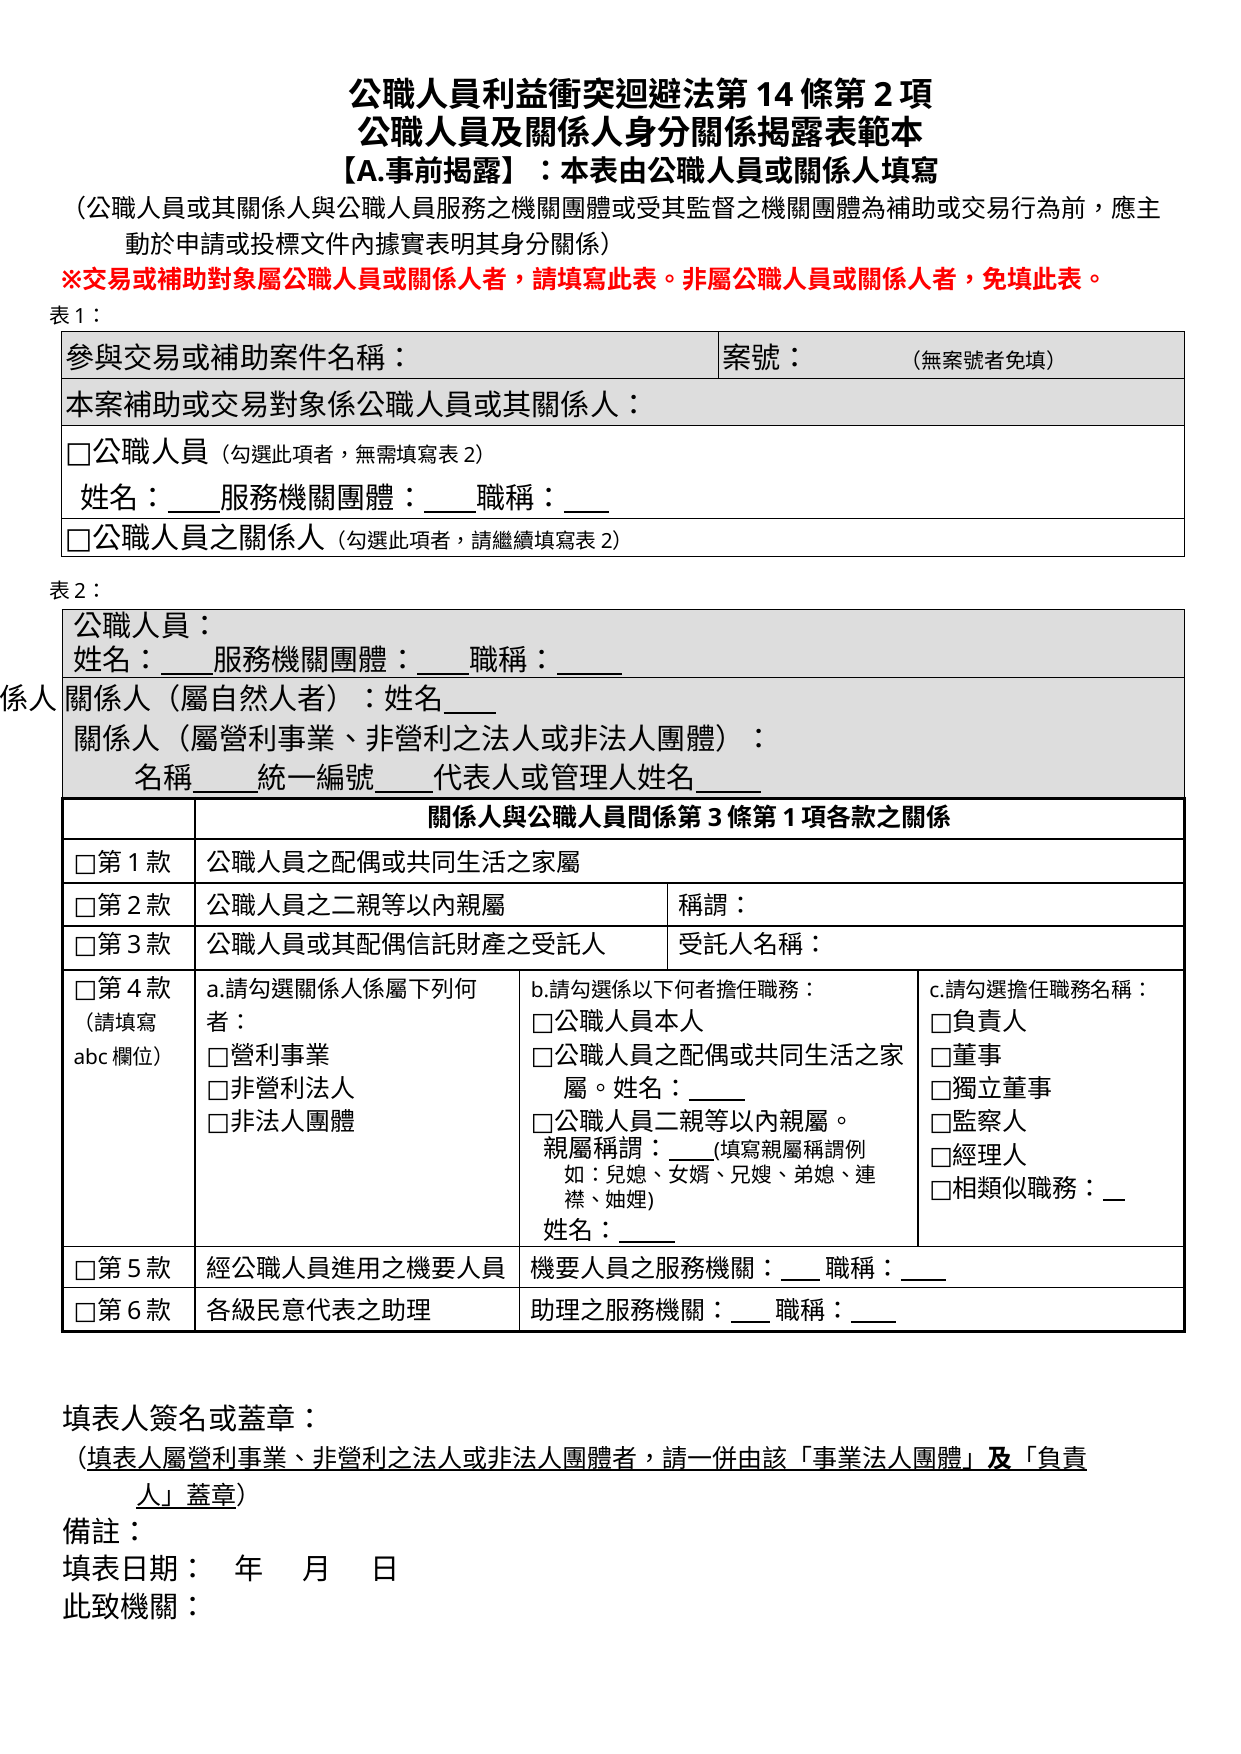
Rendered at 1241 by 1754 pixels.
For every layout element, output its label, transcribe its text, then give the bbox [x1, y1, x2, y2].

table_cell 助理之服務機關： 職稱： [520, 1288, 1183, 1330]
text 表1： [33, 296, 1189, 331]
table_cell [64, 800, 194, 838]
table_cell □第3款 [64, 927, 194, 969]
table_cell 公職人員之二親等以內親屬 [196, 884, 667, 925]
table_cell □公職人員（勾選此項者，無需填寫表2） 姓名： 服務機關團體： 職稱： [62, 426, 1184, 517]
table_cell b.請勾選係以下何者擔任職務： □公職人員本人 □公職人員之配偶或共同生活之家屬。姓名： □公職人員二親等以內親屬。 親屬稱謂： (填寫親屬稱謂例如：兒媳、女婿、兄嫂、弟媳、連襟、妯娌) 姓名： [520, 971, 917, 1246]
table_cell 本案補助或交易對象係公職人員或其關係人： [62, 379, 1184, 425]
table_cell 受託人名稱： [668, 927, 1183, 969]
table_cell c.請勾選擔任職務名稱： □負責人 □董事 □獨立董事 □監察人 □經理人 □相類似職務： [919, 971, 1183, 1246]
table_cell 機要人員之服務機關： 職稱： [520, 1247, 1183, 1287]
text 【A.事前揭露】：本表由公職人員或關係人填寫 [33, 152, 1234, 189]
table_header 參與交易或補助案件名稱： [62, 332, 718, 378]
table_cell a.請勾選關係人係屬下列何者： □營利事業 □非營利法人 □非法人團體 [196, 971, 519, 1246]
table_cell □第6款 [64, 1288, 194, 1330]
text 備註： [62, 1512, 1110, 1550]
table_cell 公職人員或其配偶信託財產之受託人 [196, 927, 667, 969]
text 填表人簽名或蓋章： [62, 1400, 1110, 1437]
table_cell □第4款 （請填寫abc欄位） [64, 971, 194, 1246]
table_header 公職人員： 姓名： 服務機關團體： 職稱： [63, 610, 1184, 677]
table_cell 關係人與公職人員間係第3條第1項各款之關係 [196, 800, 1183, 838]
table_cell 公職人員之配偶或共同生活之家屬 [196, 840, 1183, 882]
text （填表人屬營利事業、非營利之法人或非法人團體者，請一併由該「事業法人團體」及「負責人」蓋章） [62, 1437, 1110, 1512]
list ※交易或補助對象屬公職人員或關係人者，請填寫此表。非屬公職人員或關係人者，免填此表。 [61, 260, 1184, 296]
table_cell □公職人員之關係人（勾選此項者，請繼續填寫表2） [62, 519, 1184, 556]
table_cell 各級民意代表之助理 [196, 1288, 519, 1330]
text 填表日期： 年 月 日 [62, 1550, 1110, 1587]
table_cell □第1款 [64, 840, 194, 882]
text 表2： [33, 557, 1110, 609]
list （公職人員或其關係人與公職人員服務之機關團體或受其監督之機關團體為補助或交易行為前，應主動於申請或投標文件內據實表明其身分關係） [61, 189, 1184, 260]
table_cell □第5款 [64, 1247, 194, 1287]
table_cell 稱謂： [668, 884, 1183, 925]
text 公職人員及關係人身分關係揭露表範本 [33, 114, 1240, 152]
text 此致機關： [62, 1587, 1110, 1625]
table_header 案號： （無案號者免填） [719, 332, 1184, 378]
table_cell 關係人 關係人（屬自然人者）：姓名 關係人（屬營利事業、非營利之法人或非法人團體）： 名稱 統一編號 代表人或管理人姓名 [63, 678, 1184, 797]
table_cell 經公職人員進用之機要人員 [196, 1247, 519, 1287]
text 公職人員利益衝突迴避法第14條第2項 [33, 77, 1240, 114]
table_cell □第2款 [64, 884, 194, 925]
